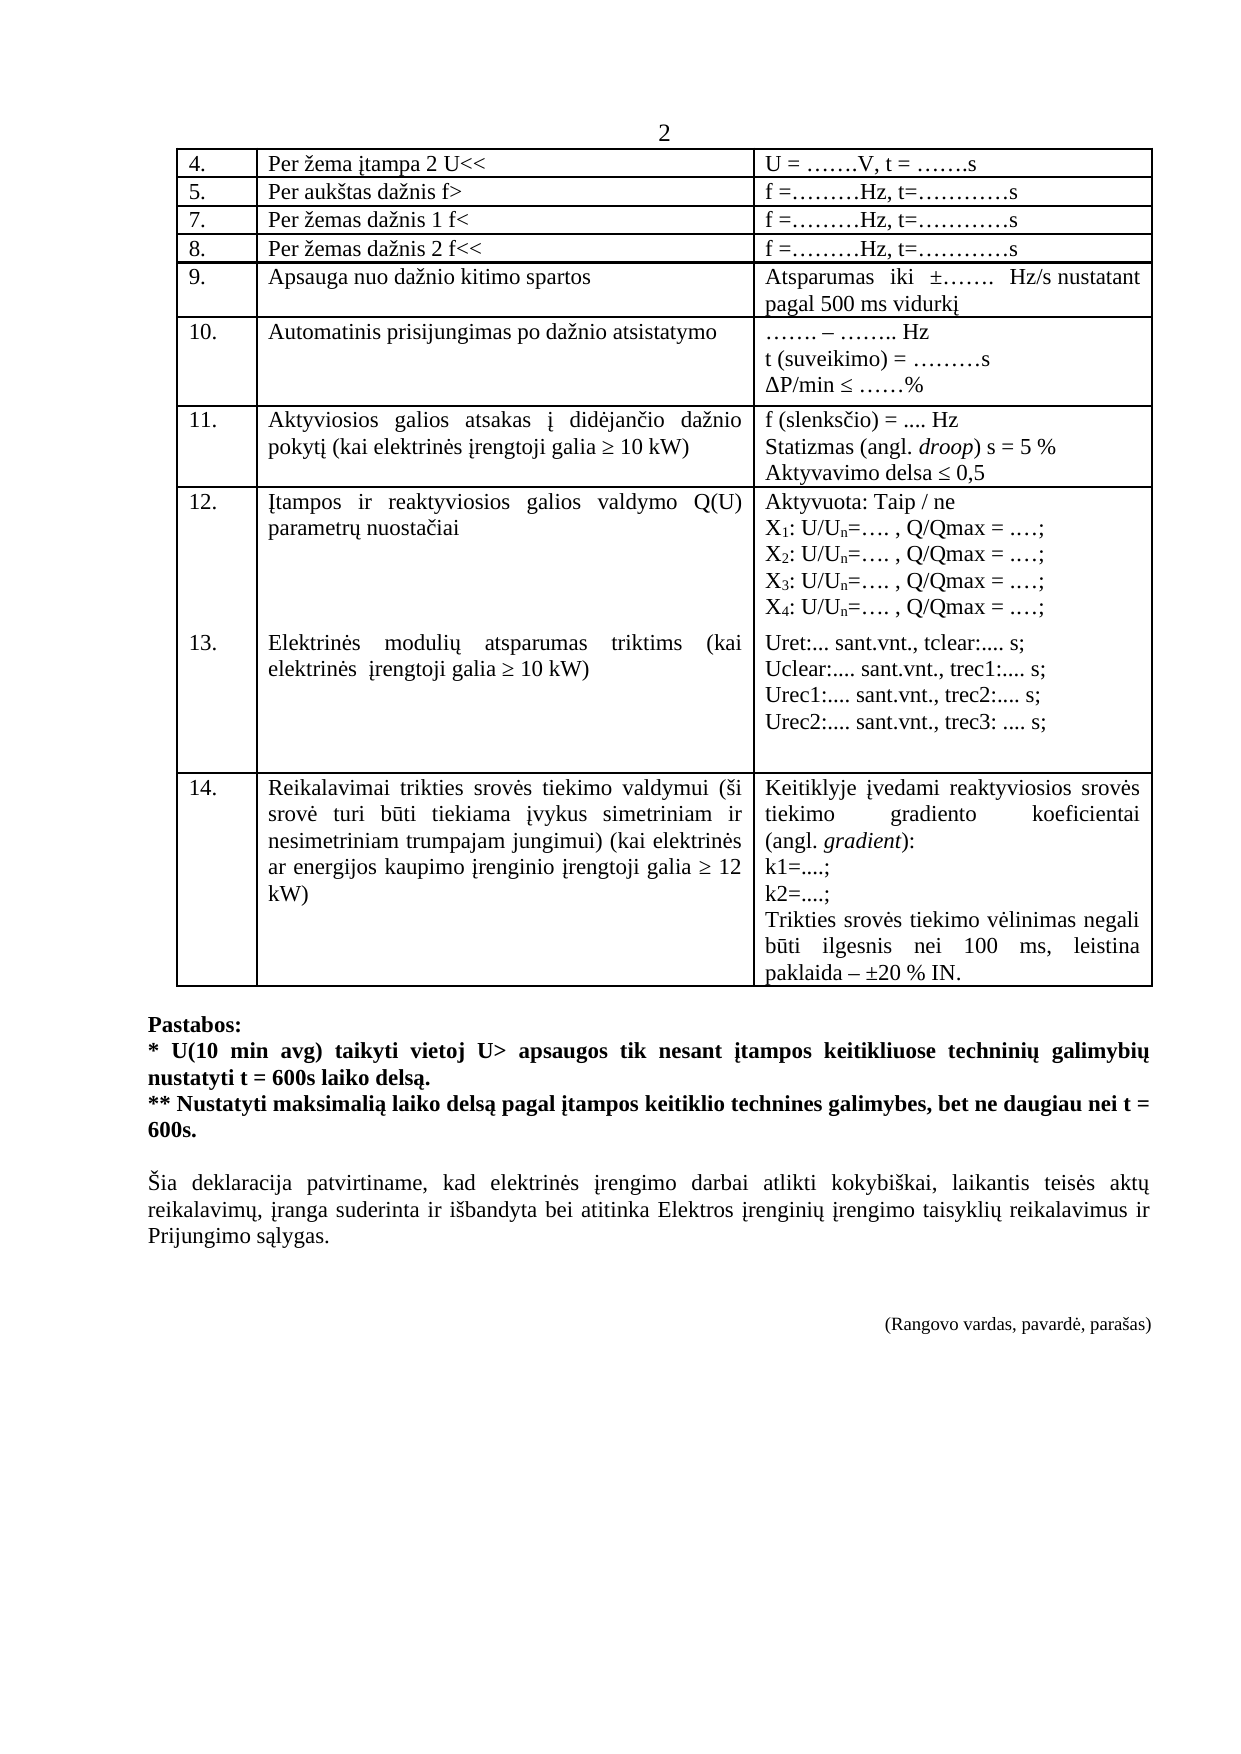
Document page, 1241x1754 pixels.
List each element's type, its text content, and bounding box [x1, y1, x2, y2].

table_cell Per aukštas dažnis f> [258, 178, 753, 204]
table_cell f (slenksčio) = .... Hz Statizmas (angl. droop) s = 5 % Aktyvavimo delsa ≤ 0,5 [755, 407, 1151, 486]
table_cell Aktyvuota: Taip / ne X1: U/Un=…. , Q/Qmax = .…; X2: U/Un=…. , Q/Qmax = .…; X3: U/Un=…. , Q/Qmax = .…; X4: U/Un=…. , Q/Qmax = .…; [755, 488, 1151, 629]
table_cell ……. – …….. Hz t (suveikimo) = ………s ΔP/min ≤ ……% [755, 318, 1151, 404]
table_cell f =………Hz, t=…………s [755, 235, 1151, 261]
table_cell U = …….V, t = …….s [755, 150, 1151, 176]
table_cell Per žema įtampa 2 U<< [258, 150, 753, 176]
table_cell f =………Hz, t=…………s [755, 178, 1151, 204]
table_cell 14. [178, 774, 256, 985]
table_cell Elektrinės modulių atsparumas triktims (kai elektrinės įrengtoji galia ≥ 10 kW) [258, 629, 753, 772]
table_cell Įtampos ir reaktyviosios galios valdymo Q(U) parametrų nuostačiai [258, 488, 753, 629]
text Šia deklaracija patvirtiname, kad elektrinės įrengimo darbai atlikti kokybiškai, laikantis teisės aktų reikalavimų, įranga suderinta ir išbandyta bei atitinka Elektros įrenginių įrengimo taisyklių reikalavimus ir Prijungimo sąlygas. [148, 1169, 1152, 1248]
text * U(10 min avg) taikyti vietoj U> apsaugos tik nesant įtampos keitikliuose techninių galimybių nustatyti t = 600s laiko delsą. [148, 1037, 1152, 1090]
table_cell Aktyviosios galios atsakas į didėjančio dažnio pokytį (kai elektrinės įrengtoji galia ≥ 10 kW) [258, 407, 753, 486]
table_cell Automatinis prisijungimas po dažnio atsistatymo [258, 318, 753, 404]
table_cell f =………Hz, t=…………s [755, 207, 1151, 233]
table_cell Reikalavimai trikties srovės tiekimo valdymui (ši srovė turi būti tiekiama įvykus simetriniam ir nesimetriniam trumpajam jungimui) (kai elektrinės ar energijos kaupimo įrenginio įrengtoji galia ≥ 12 kW) [258, 774, 753, 985]
table_cell 4. [178, 150, 256, 176]
text (Rangovo vardas, pavardė, parašas) [177, 1313, 1152, 1335]
table_cell Per žemas dažnis 1 f< [258, 207, 753, 233]
table_cell 5. [178, 178, 256, 204]
text Pastabos: [148, 1011, 1152, 1037]
text ** Nustatyti maksimalią laiko delsą pagal įtampos keitiklio technines galimybes, bet ne daugiau nei t = 600s. [148, 1090, 1152, 1143]
table_cell Apsauga nuo dažnio kitimo spartos [258, 264, 753, 316]
table_cell 9. [178, 264, 256, 316]
table_cell 10. [178, 318, 256, 404]
table_cell 7. [178, 207, 256, 233]
table_cell 11. [178, 407, 256, 486]
table_cell 8. [178, 235, 256, 261]
table_cell 12. [178, 488, 256, 629]
table_cell Atsparumas iki ±……. Hz/s nustatant pagal 500 ms vidurkį [755, 264, 1151, 316]
table_cell Per žemas dažnis 2 f<< [258, 235, 753, 261]
table_cell 13. [178, 629, 256, 772]
table_cell Uret:... sant.vnt., tclear:.... s; Uclear:.... sant.vnt., trec1:.... s; Urec1:.... sant.vnt., trec2:.... s; Urec2:.... sant.vnt., trec3: .... s; [755, 629, 1151, 772]
table_cell Keitiklyje įvedami reaktyviosios srovės tiekimo gradiento koeficientai (angl. gradient): k1=....; k2=....; Trikties srovės tiekimo vėlinimas negali būti ilgesnis nei 100 ms, leistina paklaida – ±20 % IN. [755, 774, 1151, 985]
